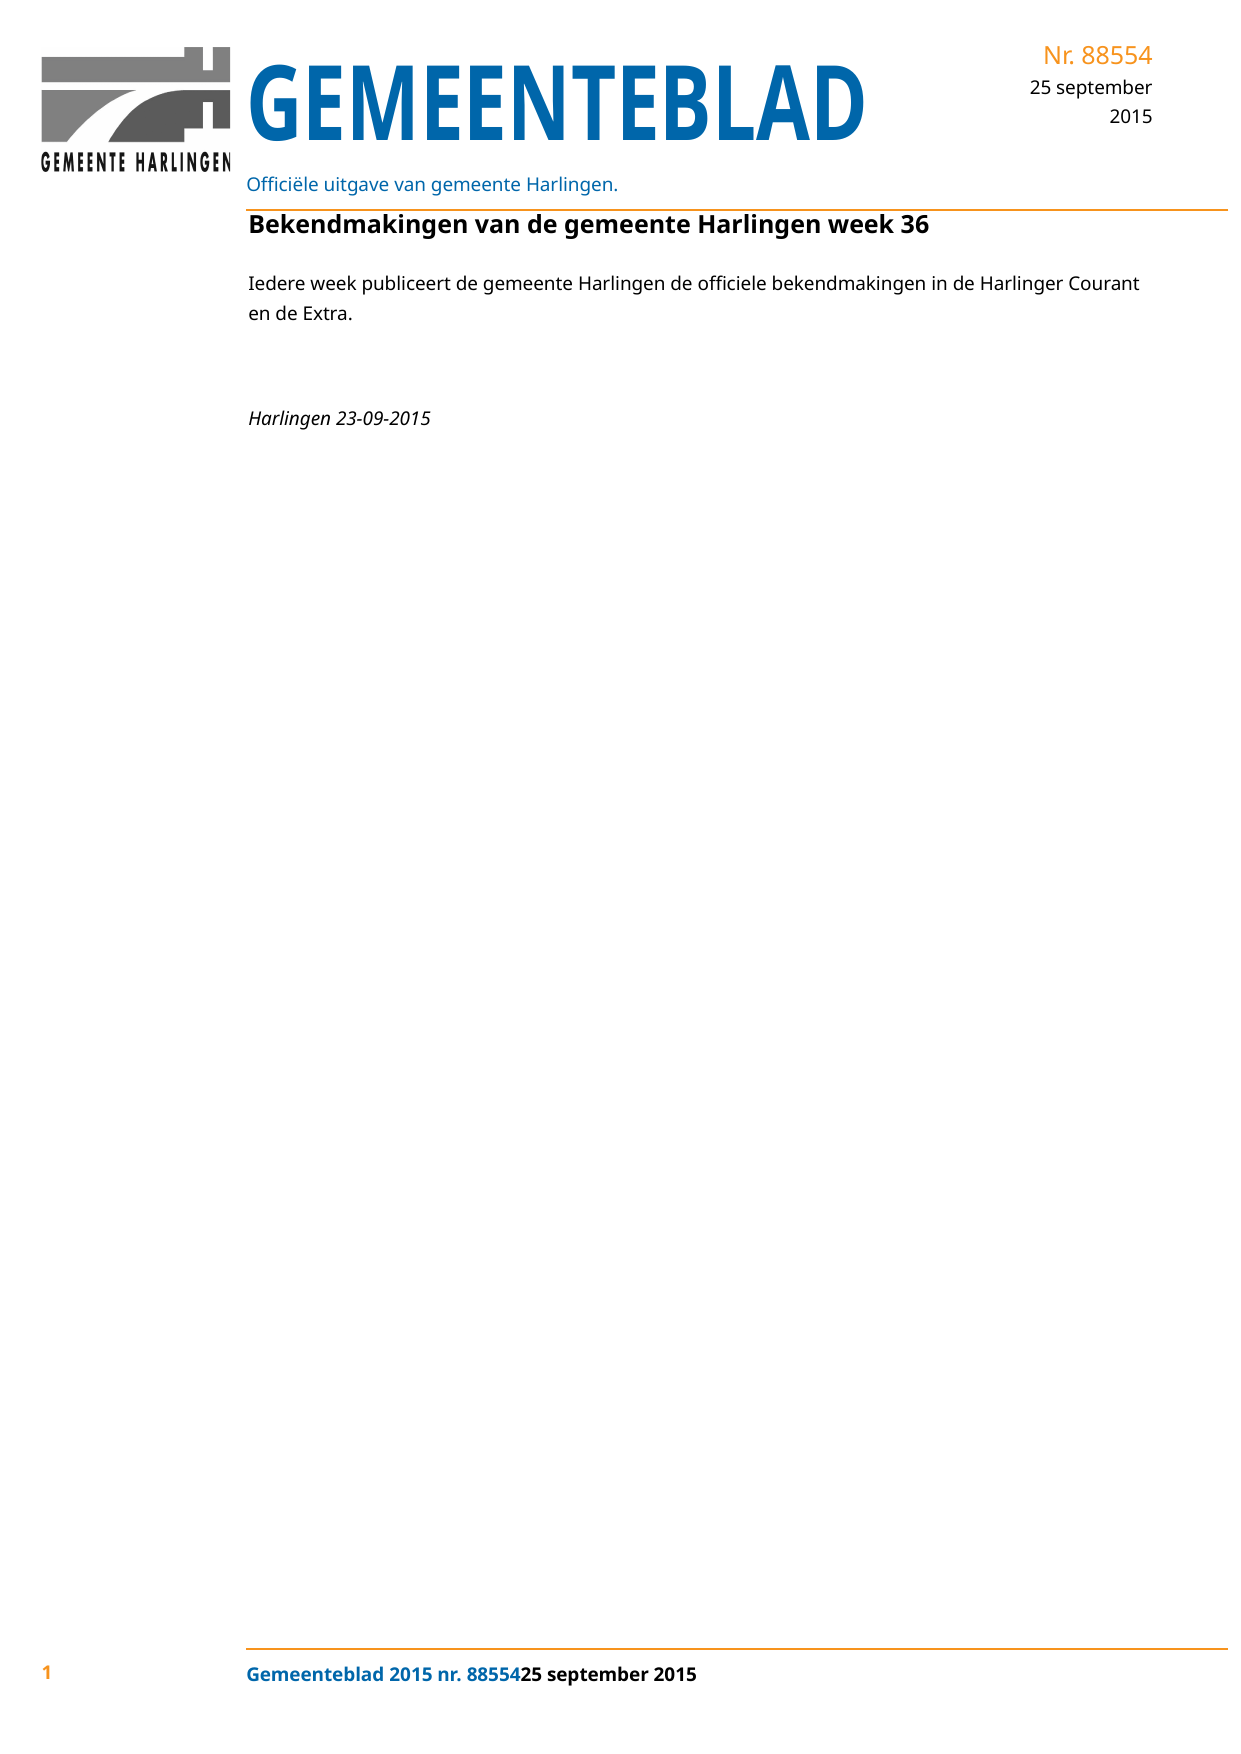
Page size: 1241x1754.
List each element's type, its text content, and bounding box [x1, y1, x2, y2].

text Bekendmakingen van de gemeente Harlingen week 36 [248, 211, 1152, 241]
picture [41, 47, 231, 172]
text Harlingen 23-09-2015 [248, 406, 1152, 431]
text Iedere week publiceert de gemeente Harlingen de officiele bekendmakingen in de Harlinger Courant en de Extra. [248, 270, 1152, 326]
